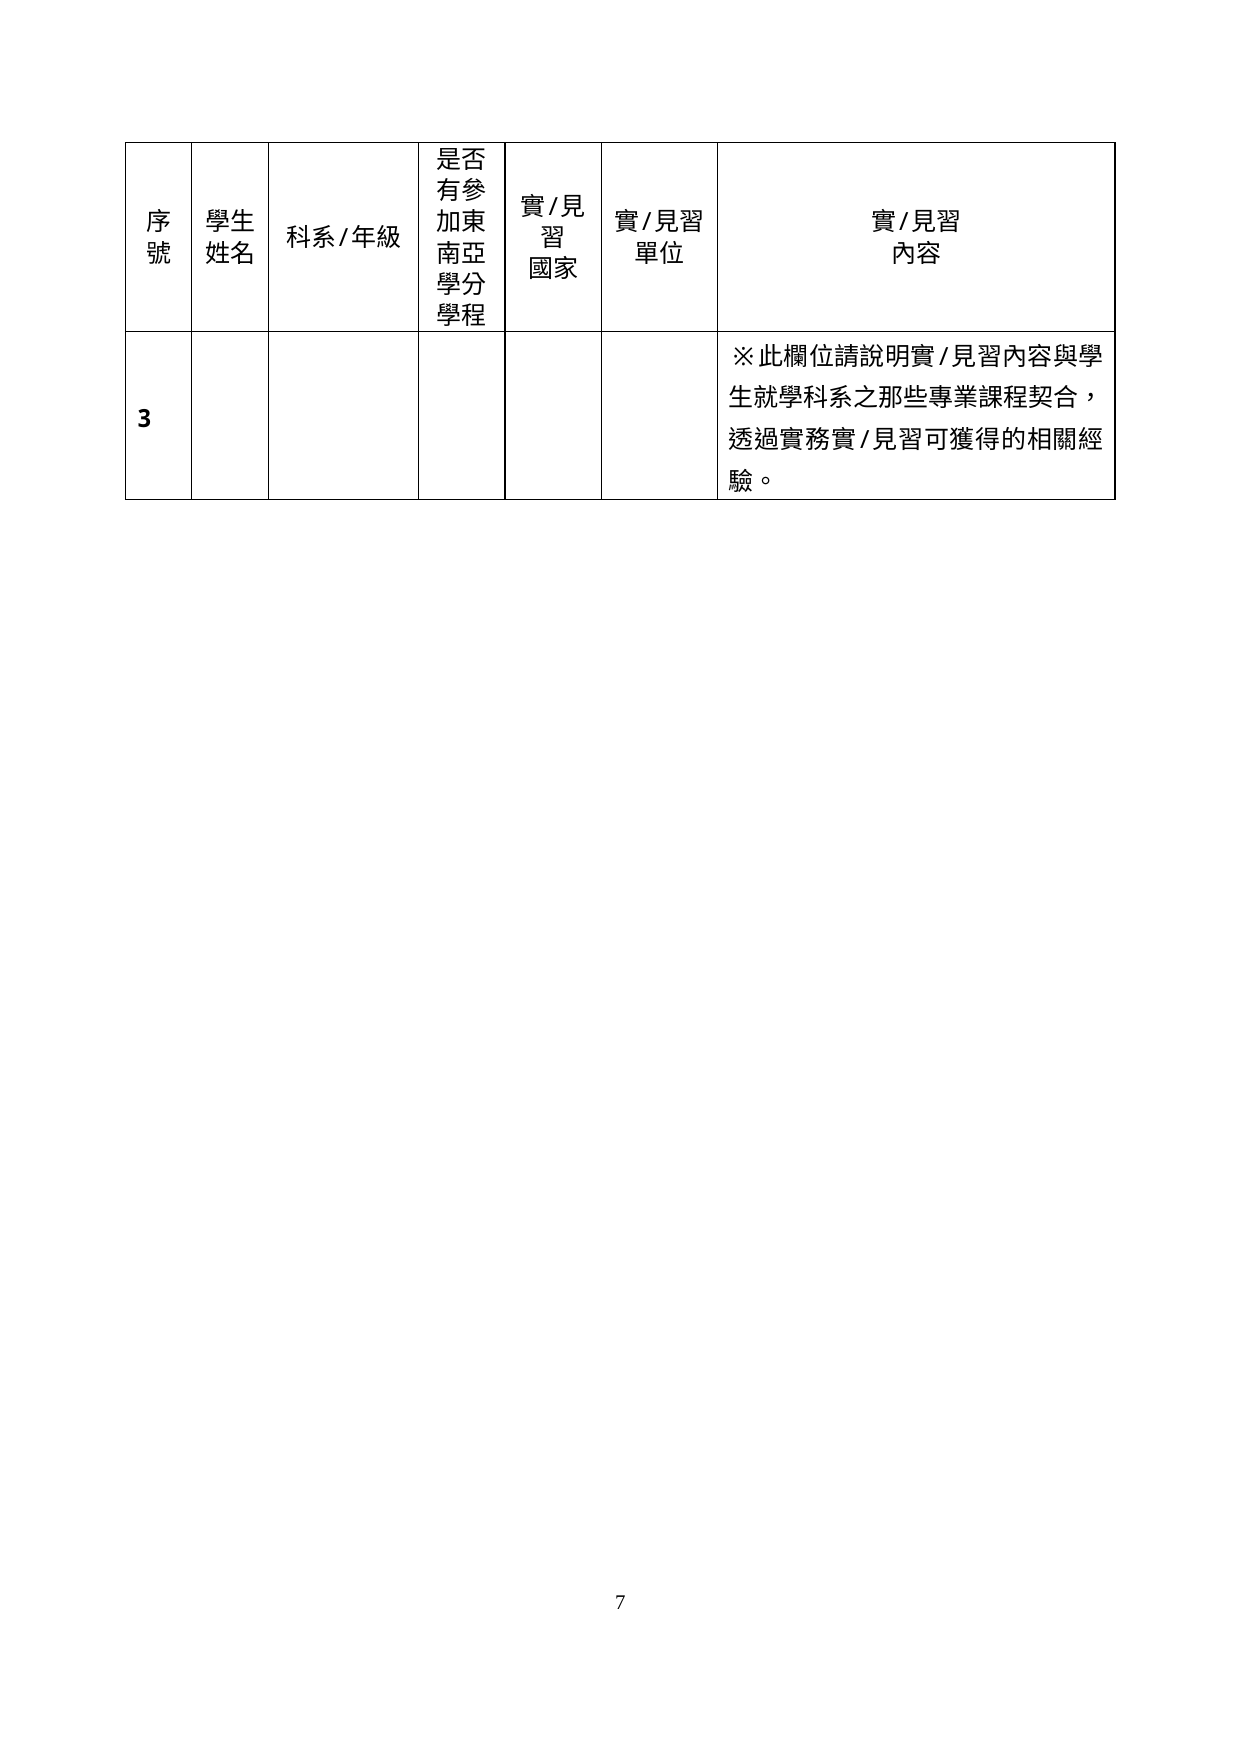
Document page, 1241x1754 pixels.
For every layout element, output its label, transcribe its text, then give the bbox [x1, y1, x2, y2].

table_header 實/見習 國家 [506, 143, 601, 331]
table_cell [602, 332, 717, 498]
table_cell [269, 332, 418, 498]
table_cell [419, 332, 504, 498]
table_header 序號 [126, 143, 191, 331]
table_header 科系/年級 [269, 143, 418, 331]
table_header 是否有參加東南亞學分學程 [419, 143, 504, 331]
table_header 實/見習 單位 [602, 143, 717, 331]
table_cell 3 [126, 332, 191, 498]
table_header 實/見習 內容 [718, 143, 1114, 331]
table_header 學生姓名 [192, 143, 268, 331]
table_cell ※此欄位請說明實/見習內容與學生就學科系之那些專業課程契合，透過實務實/見習可獲得的相關經驗。 [718, 332, 1114, 498]
table_cell [192, 332, 268, 498]
table_cell [506, 332, 601, 498]
